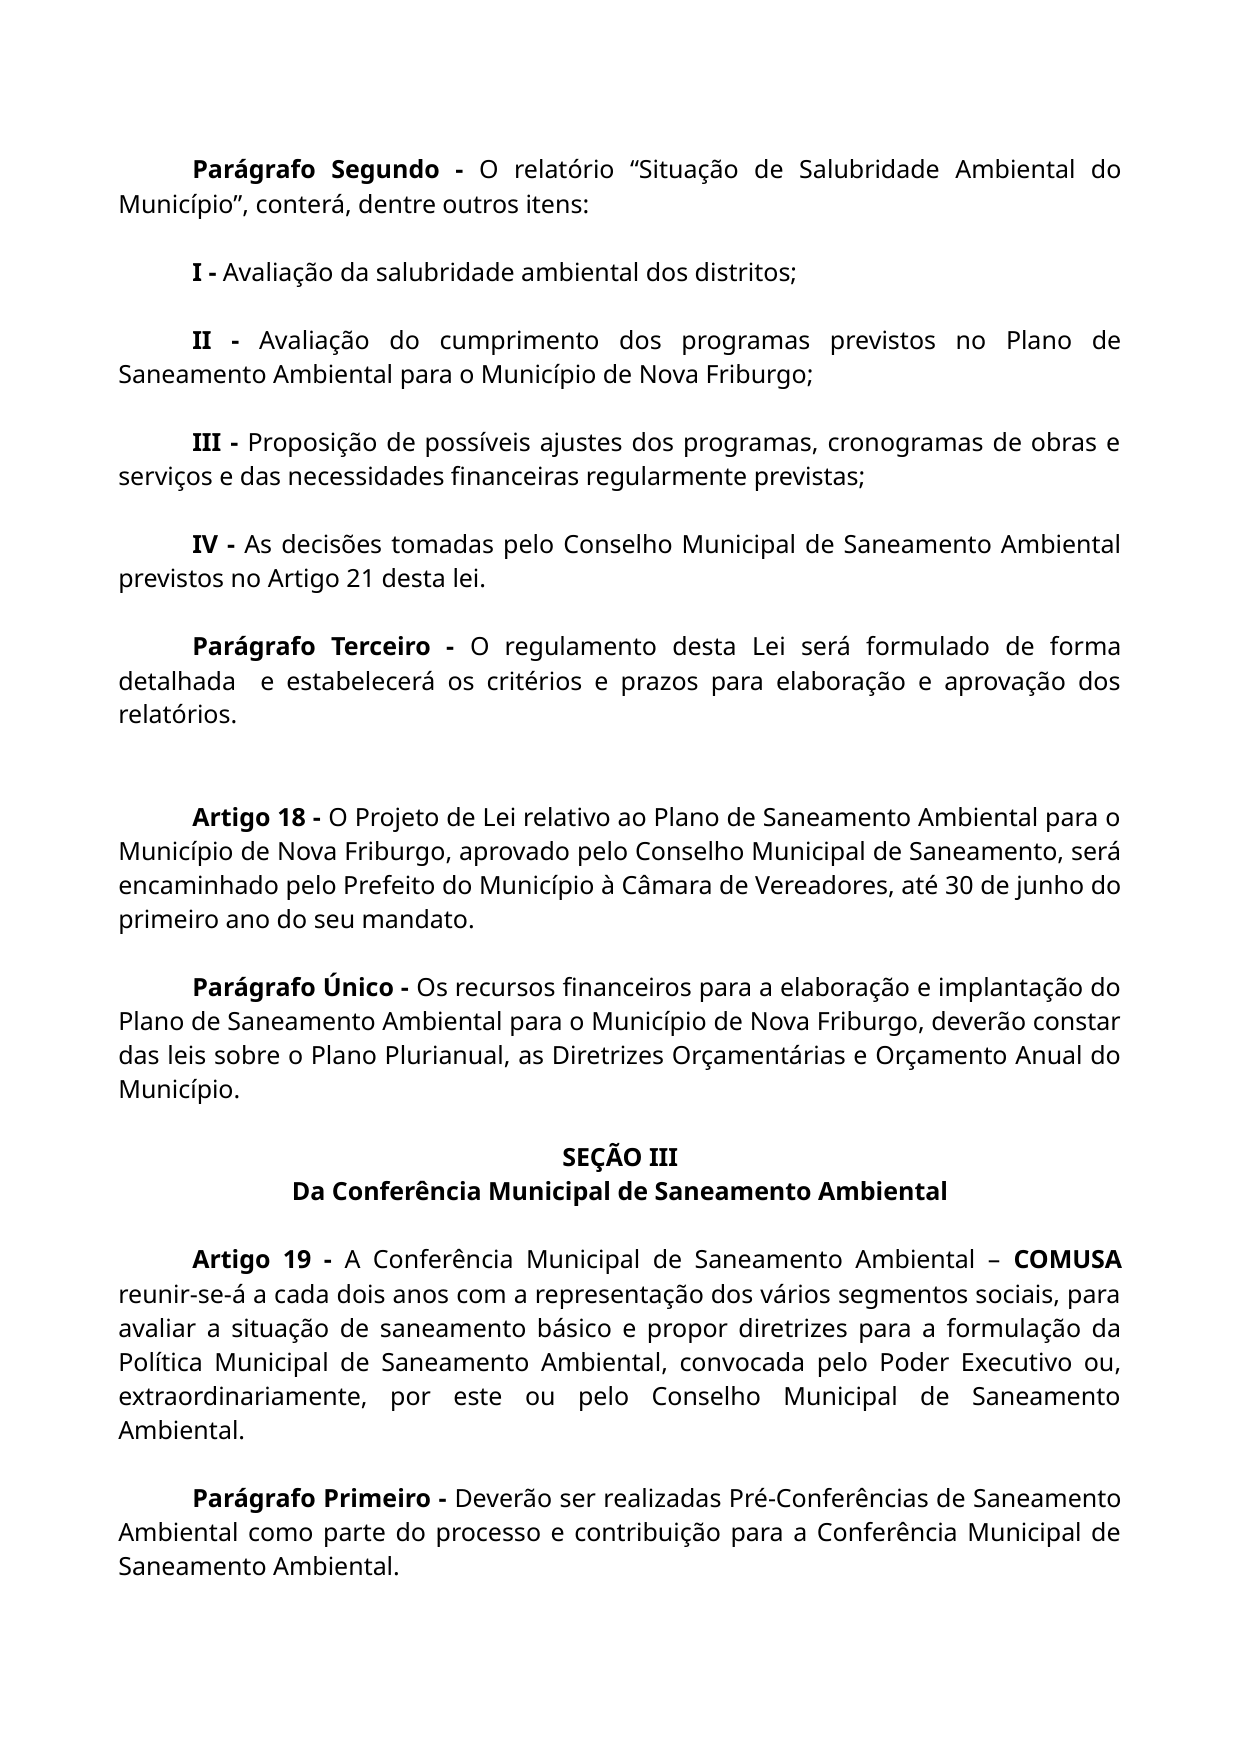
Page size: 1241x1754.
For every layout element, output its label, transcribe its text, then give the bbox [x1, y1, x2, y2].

text Da Conferência Municipal de Saneamento Ambiental [118, 1174, 1122, 1208]
text II - Avaliação do cumprimento dos programas previstos no Plano de Saneamento Ambiental para o Município de Nova Friburgo; [118, 322, 1122, 391]
text Artigo 19 - A Conferência Municipal de Saneamento Ambiental – COMUSA reunir-se-á a cada dois anos com a representação dos vários segmentos sociais, para avaliar a situação de saneamento básico e propor diretrizes para a formulação da Política Municipal de Saneamento Ambiental, convocada pelo Poder Executivo ou, extraordinariamente, por este ou pelo Conselho Municipal de Saneamento Ambiental. [118, 1242, 1122, 1447]
text III - Proposição de possíveis ajustes dos programas, cronogramas de obras e serviços e das necessidades financeiras regularmente previstas; [118, 425, 1122, 493]
text Parágrafo Único - Os recursos financeiros para a elaboração e implantação do Plano de Saneamento Ambiental para o Município de Nova Friburgo, deverão constar das leis sobre o Plano Plurianual, as Diretrizes Orçamentárias e Orçamento Anual do Município. [118, 970, 1122, 1106]
text I - Avaliação da salubridade ambiental dos distritos; [118, 254, 1122, 288]
text Parágrafo Terceiro - O regulamento desta Lei será formulado de forma detalhada e estabelecerá os critérios e prazos para elaboração e aprovação dos relatórios. [118, 629, 1122, 731]
text SEÇÃO III [118, 1140, 1122, 1174]
text Parágrafo Primeiro - Deverão ser realizadas Pré-Conferências de Saneamento Ambiental como parte do processo e contribuição para a Conferência Municipal de Saneamento Ambiental. [118, 1481, 1122, 1583]
text IV - As decisões tomadas pelo Conselho Municipal de Saneamento Ambiental previstos no Artigo 21 desta lei. [118, 527, 1122, 595]
text Artigo 18 - O Projeto de Lei relativo ao Plano de Saneamento Ambiental para o Município de Nova Friburgo, aprovado pelo Conselho Municipal de Saneamento, será encaminhado pelo Prefeito do Município à Câmara de Vereadores, até 30 de junho do primeiro ano do seu mandato. [118, 799, 1122, 936]
text Parágrafo Segundo - O relatório “Situação de Salubridade Ambiental do Município”, conterá, dentre outros itens: [118, 152, 1122, 220]
